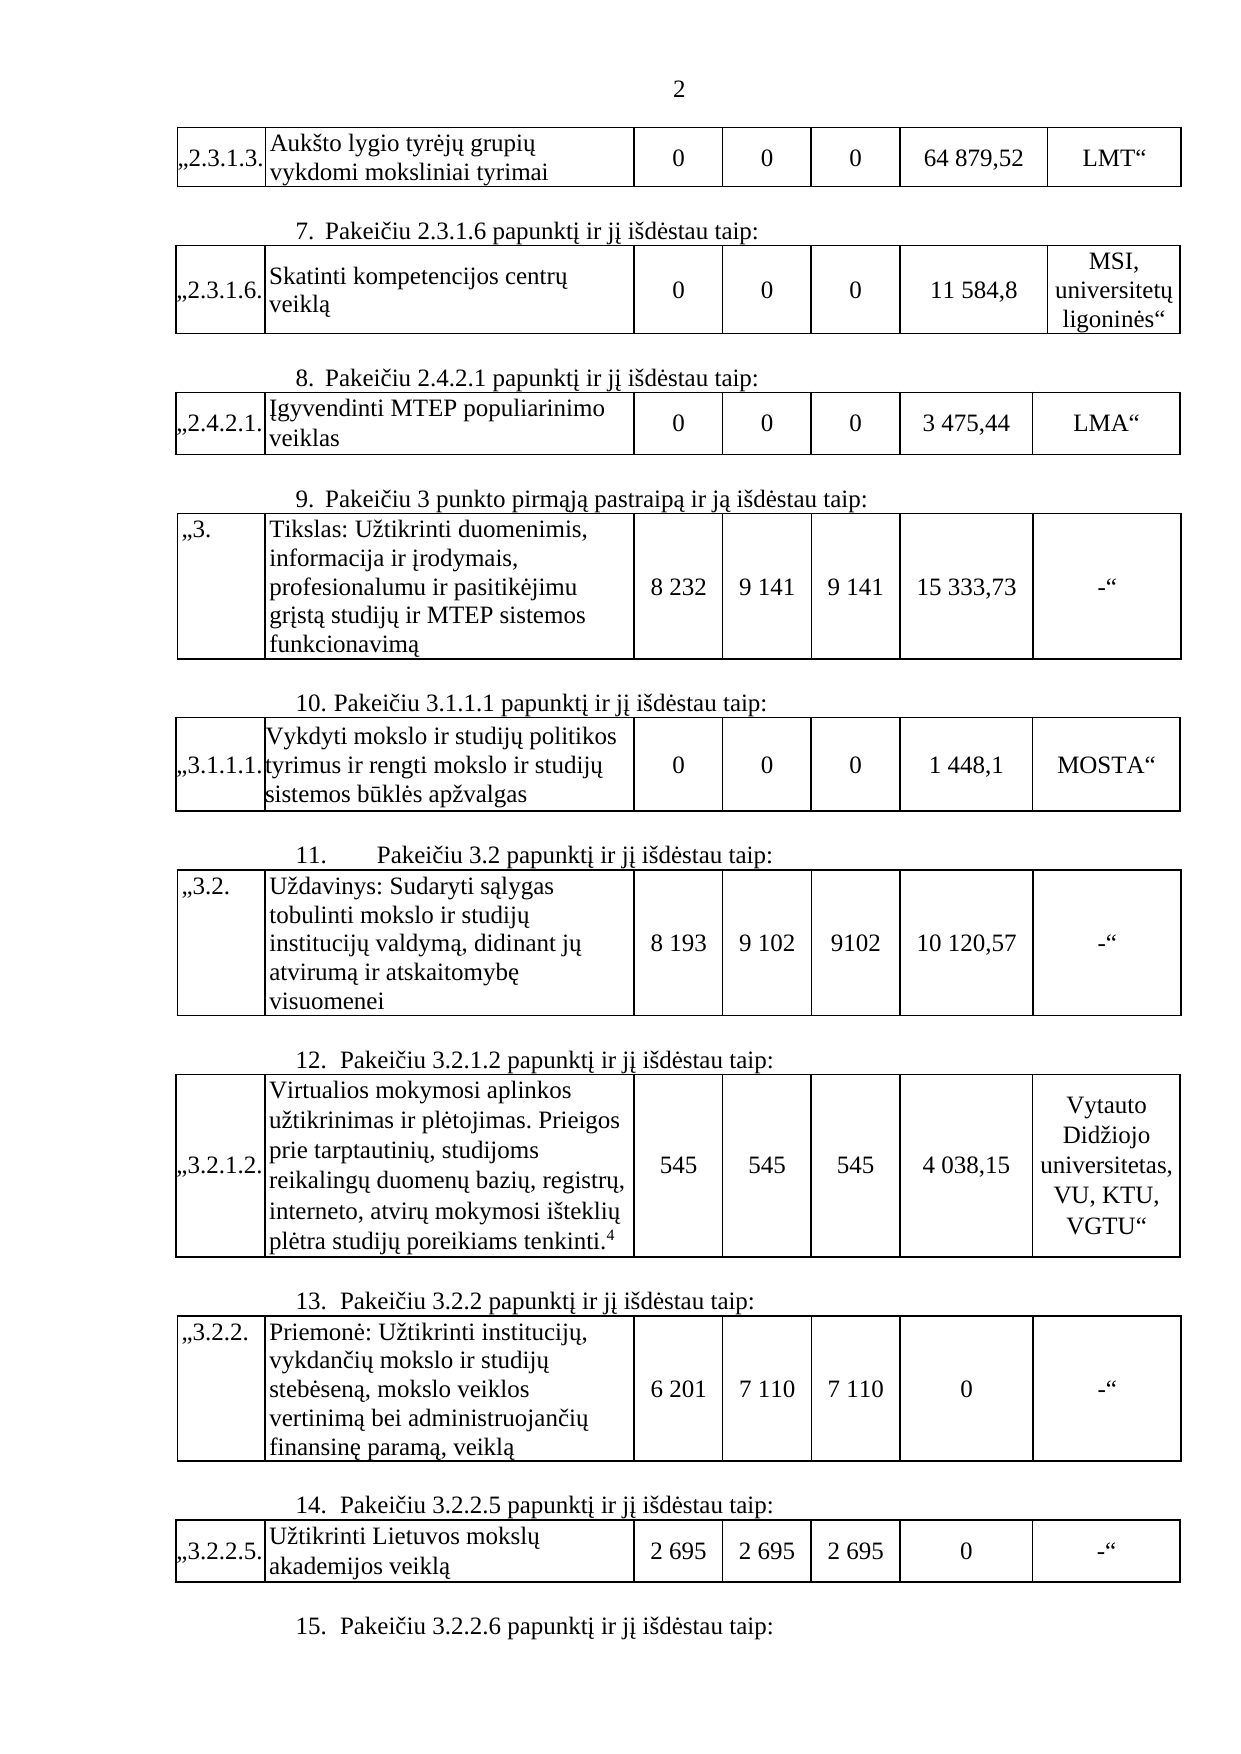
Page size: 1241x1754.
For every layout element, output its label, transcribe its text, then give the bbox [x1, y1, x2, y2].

table_header Įgyvendinti MTEP populiarinimo veiklas [266, 393, 633, 453]
text 15. Pakeičiu 3.2.2.6 papunktį ir jį išdėstau taip: [177, 1611, 1181, 1640]
table_header MSI, universitetų ligoninės“ [1048, 246, 1179, 333]
table_header „3.2.2. [178, 1317, 264, 1460]
table_header 0 [723, 246, 810, 333]
table_header Vytauto Didžiojo universitetas, VU, KTU, VGTU“ [1033, 1075, 1179, 1256]
table_header LMT“ [1048, 128, 1180, 186]
table_header 0 [901, 1317, 1032, 1460]
text 9. Pakeičiu 3 punkto pirmąją pastraipą ir ją išdėstau taip: [177, 484, 1181, 512]
text 8. Pakeičiu 2.4.2.1 papunktį ir jį išdėstau taip: [177, 363, 1181, 392]
table_header 15 333,73 [901, 514, 1032, 658]
table_header 9 141 [723, 514, 811, 658]
table_header -“ [1034, 1317, 1180, 1460]
text 13. Pakeičiu 3.2.2 papunktį ir jį išdėstau taip: [295, 1286, 1181, 1315]
table_header 7 110 [723, 1317, 811, 1460]
table_header 0 [635, 246, 722, 333]
table_header -“ [1034, 871, 1180, 1015]
text 10. Pakeičiu 3.1.1.1 papunktį ir jį išdėstau taip: [177, 688, 1181, 717]
table_header Priemonė: Užtikrinti institucijų, vykdančių mokslo ir studijų stebėseną, mokslo veiklos vertinimą bei administruojančių finansinę paramą, veiklą [266, 1317, 633, 1460]
table_header 545 [723, 1075, 810, 1256]
table_header 7 110 [812, 1317, 899, 1460]
table_header 3 475,44 [901, 393, 1032, 453]
table_header 2 695 [635, 1521, 722, 1581]
table_header 9102 [812, 871, 899, 1015]
table_header 2 695 [723, 1521, 810, 1581]
table_header 0 [635, 718, 722, 810]
table_header Virtualios mokymosi aplinkos užtikrinimas ir plėtojimas. Prieigos prie tarptautinių, studijoms reikalingų duomenų bazių, registrų, interneto, atvirų mokymosi išteklių plėtra studijų poreikiams tenkinti.4 [266, 1075, 633, 1256]
table_header 0 [635, 393, 722, 453]
table_header „3. [178, 514, 264, 658]
table_header 0 [723, 128, 810, 186]
text 11. Pakeičiu 3.2 papunktį ir jį išdėstau taip: [295, 841, 1181, 869]
text 12. Pakeičiu 3.2.1.2 papunktį ir jį išdėstau taip: [177, 1045, 1181, 1074]
table_header 1 448,1 [901, 718, 1032, 810]
table_header 0 [723, 393, 810, 453]
table_header LMA“ [1033, 393, 1179, 453]
table_header 11 584,8 [901, 246, 1047, 333]
table_header 10 120,57 [901, 871, 1032, 1015]
table_header -“ [1034, 514, 1180, 658]
table_header 0 [635, 128, 722, 186]
table_header -“ [1033, 1521, 1179, 1581]
table_header Užtikrinti Lietuvos mokslų akademijos veiklą [266, 1521, 633, 1581]
table_header 64 879,52 [901, 128, 1047, 186]
table_header 0 [812, 128, 899, 186]
table_header 2 695 [812, 1521, 899, 1581]
table_header 0 [812, 718, 899, 810]
table_header 545 [812, 1075, 899, 1256]
text 14. Pakeičiu 3.2.2.5 papunktį ir jį išdėstau taip: [177, 1491, 1181, 1519]
table_header 8 232 [635, 514, 722, 658]
table_header „3.1.1.1. [177, 718, 264, 810]
table_header 9 141 [812, 514, 899, 658]
table_header 6 201 [635, 1317, 722, 1460]
table_header Uždavinys: Sudaryti sąlygas tobulinti mokslo ir studijų institucijų valdymą, didinant jų atvirumą ir atskaitomybę visuomenei [266, 871, 633, 1015]
table_header Aukšto lygio tyrėjų grupių vykdomi moksliniai tyrimai [266, 128, 633, 186]
table_header „2.3.1.3. [178, 128, 265, 186]
table_header MOSTA“ [1033, 718, 1179, 810]
table_header 0 [812, 246, 899, 333]
table_header 0 [723, 718, 810, 810]
table_header Skatinti kompetencijos centrų veiklą [266, 246, 633, 333]
table_header „3.2.2.5. [177, 1521, 264, 1581]
table_header „3.2.1.2. [177, 1075, 264, 1256]
table_header 0 [812, 393, 899, 453]
table_header „2.3.1.6. [177, 246, 264, 333]
table_header 545 [635, 1075, 722, 1256]
table_header Vykdyti mokslo ir studijų politikos tyrimus ir rengti mokslo ir studijų sistemos būklės apžvalgas [266, 718, 633, 810]
text 7. Pakeičiu 2.3.1.6 papunktį ir jį išdėstau taip: [177, 216, 1181, 245]
table_header „2.4.2.1. [177, 393, 264, 453]
table_header „3.2. [178, 871, 264, 1015]
table_header 4 038,15 [901, 1075, 1032, 1256]
table_header 0 [901, 1521, 1032, 1581]
table_header Tikslas: Užtikrinti duomenimis, informacija ir įrodymais, profesionalumu ir pasitikėjimu grįstą studijų ir MTEP sistemos funkcionavimą [266, 514, 633, 658]
table_header 8 193 [635, 871, 722, 1015]
table_header 9 102 [723, 871, 811, 1015]
